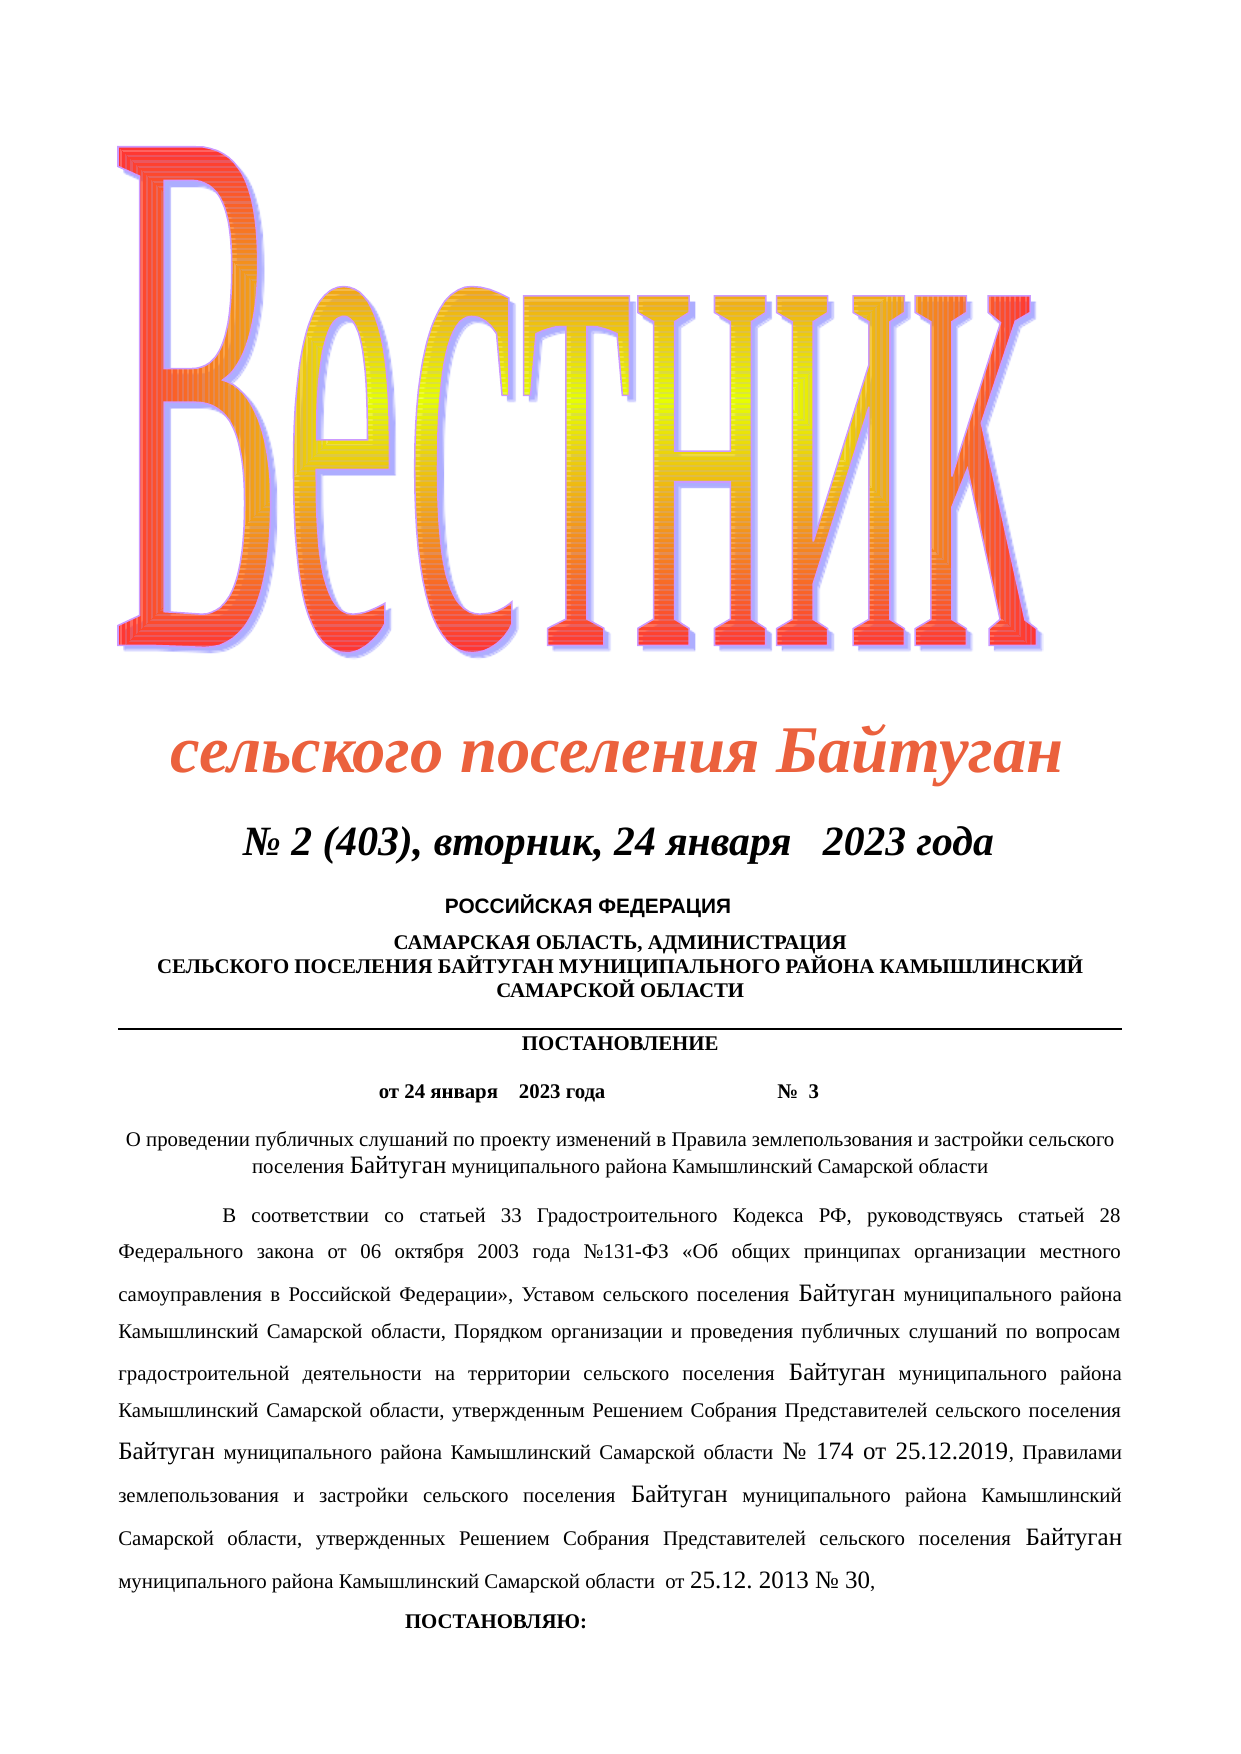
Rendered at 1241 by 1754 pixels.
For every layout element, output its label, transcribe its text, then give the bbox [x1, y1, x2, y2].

text В соответствии со статьей 33 Градостроительного Кодекса РФ, руководствуясь статьей 28 Федерального закона от 06 октября 2003 года №131-ФЗ «Об общих принципах организации местного самоуправления в Российской Федерации», Уставом сельского поселения Байтуган муниципального района Камышлинский Самарской области, Порядком организации и проведения публичных слушаний по вопросам градостроительной деятельности на территории сельского поселения Байтуган муниципального района Камышлинский Самарской области, утвержденным Решением Собрания Представителей сельского поселения Байтуган муниципального района Камышлинский Самарской области № 174 от 25.12.2019, Правилами землепользования и застройки сельского поселения Байтуган муниципального района Камышлинский Самарской области, утвержденных Решением Собрания Представителей сельского поселения Байтуган муниципального района Камышлинский Самарской области от 25.12. 2013 № 30, [118, 1203, 1122, 1594]
text РОССИЙСКАЯ ФЕДЕРАЦИЯ [156, 893, 1122, 917]
text от 24 января 2023 года № 3 [118, 1078, 1122, 1103]
text СЕЛЬСКОГО ПОСЕЛЕНИЯ БАЙТУГАН МУНИЦИПАЛЬНОГО РАЙОНА КАМЫШЛИНСКИЙ САМАРСКОЙ ОБЛАСТИ [118, 954, 1122, 1002]
text сельского поселения Байтуган [118, 711, 1122, 787]
text № 2 (403), вторник, 24 января 2023 года [118, 816, 1122, 864]
text О проведении публичных слушаний по проекту изменений в Правила землепользования и застройки сельского поселения Байтуган муниципального района Камышлинский Самарской области [118, 1127, 1122, 1179]
text ПОСТАНОВЛЯЮ: [118, 1609, 1122, 1633]
text ПОСТАНОВЛЕНИЕ [118, 1030, 1122, 1054]
text САМАРСКАЯ ОБЛАСТЬ, АДМИНИСТРАЦИЯ [118, 930, 1122, 954]
